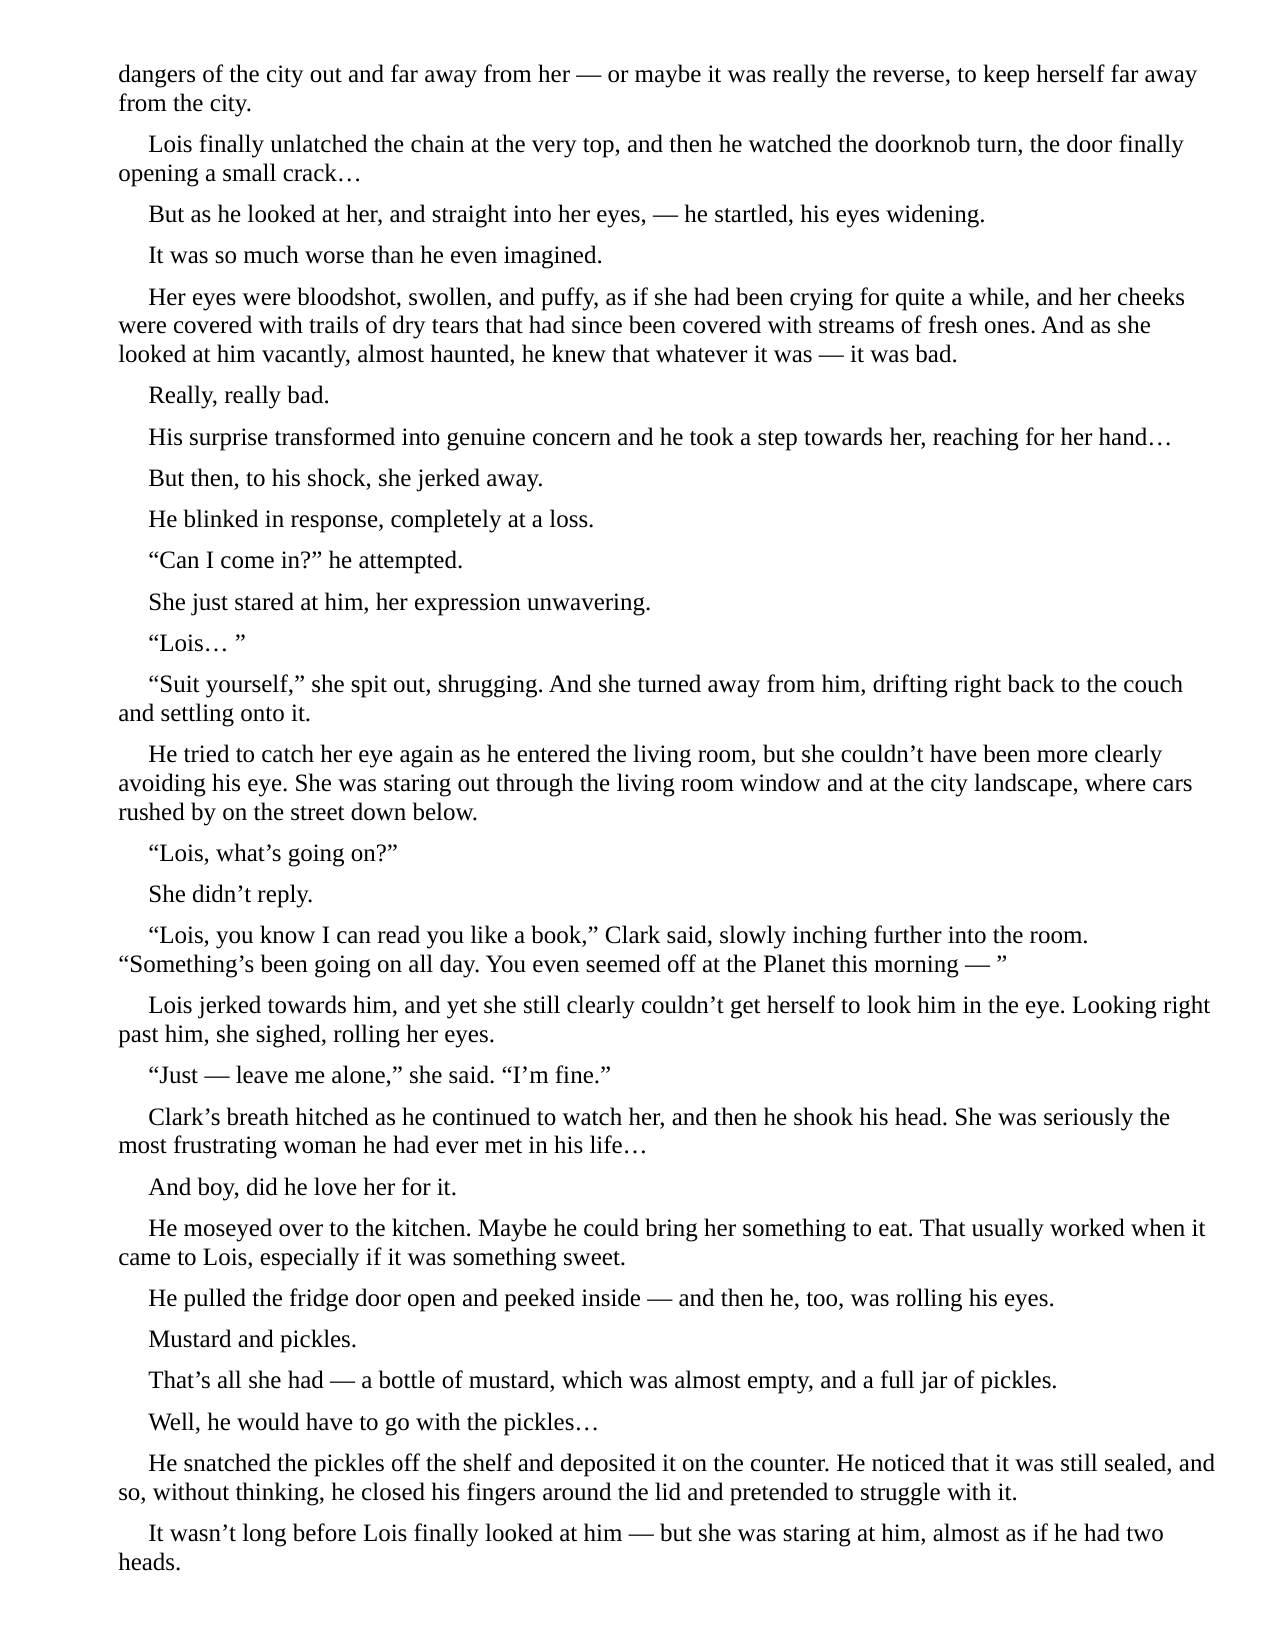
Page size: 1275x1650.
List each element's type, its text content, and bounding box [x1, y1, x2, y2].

text Clark’s breath hitched as he continued to watch her, and then he shook his head. She was seriously the most frustrating woman he had ever met in his life… [118, 1102, 1216, 1159]
text Mustard and pickles. [118, 1324, 1216, 1353]
text Lois finally unlatched the chain at the very top, and then he watched the doorknob turn, the door finally opening a small crack… [118, 129, 1216, 187]
text He blinked in response, completely at a loss. [118, 504, 1216, 533]
text It was so much worse than he even imagined. [118, 240, 1216, 269]
text His surprise transformed into genuine concern and he took a step towards her, reaching for her hand… [118, 422, 1216, 450]
text That’s all she had — a bottle of mustard, which was almost empty, and a full jar of pickles. [118, 1365, 1216, 1394]
text “Suit yourself,” she spit out, shrugging. And she turned away from him, drifting right back to the couch and settling onto it. [118, 669, 1216, 727]
text Her eyes were bloodshot, swollen, and puffy, as if she had been crying for quite a while, and her cheeks were covered with trails of dry tears that had since been covered with streams of fresh ones. And as she looked at him vacantly, almost haunted, he knew that whatever it was — it was bad. [118, 282, 1216, 368]
text “Lois, what’s going on?” [118, 838, 1216, 867]
text “Lois, you know I can read you like a book,” Clark said, slowly inching further into the room. “Something’s been going on all day. You even seemed off at the Planet this morning — ” [118, 920, 1216, 978]
text But as he looked at her, and straight into her eyes, — he startled, his eyes widening. [118, 199, 1216, 228]
text She didn’t reply. [118, 879, 1216, 908]
text He snatched the pickles off the shelf and deposited it on the counter. He noticed that it was still sealed, and so, without thinking, he closed his fingers around the lid and pretended to struggle with it. [118, 1448, 1216, 1505]
text She just stared at him, her expression unwavering. [118, 587, 1216, 615]
text “Can I come in?” he attempted. [118, 545, 1216, 574]
text Really, really bad. [118, 380, 1216, 409]
text He moseyed over to the kitchen. Maybe he could bring her something to eat. That usually worked when it came to Lois, especially if it was something sweet. [118, 1213, 1216, 1270]
text Lois jerked towards him, and yet she still clearly couldn’t get herself to look him in the eye. Looking right past him, she sighed, rolling her eyes. [118, 990, 1216, 1048]
text It wasn’t long before Lois finally looked at him — but she was staring at him, almost as if he had two heads. [118, 1518, 1216, 1575]
text And boy, did he love her for it. [118, 1172, 1216, 1200]
text He pulled the fridge door open and peeked inside — and then he, too, was rolling his eyes. [118, 1283, 1216, 1312]
text dangers of the city out and far away from her — or maybe it was really the reverse, to keep herself far away from the city. [118, 59, 1216, 117]
text “Just — leave me alone,” she said. “I’m fine.” [118, 1060, 1216, 1089]
text “Lois… ” [118, 628, 1216, 657]
text Well, he would have to go with the pickles… [118, 1407, 1216, 1435]
text He tried to catch her eye again as he entered the living room, but she couldn’t have been more clearly avoiding his eye. She was staring out through the living room window and at the city landscape, where cars rushed by on the street down below. [118, 739, 1216, 825]
text But then, to his shock, she jerked away. [118, 463, 1216, 492]
